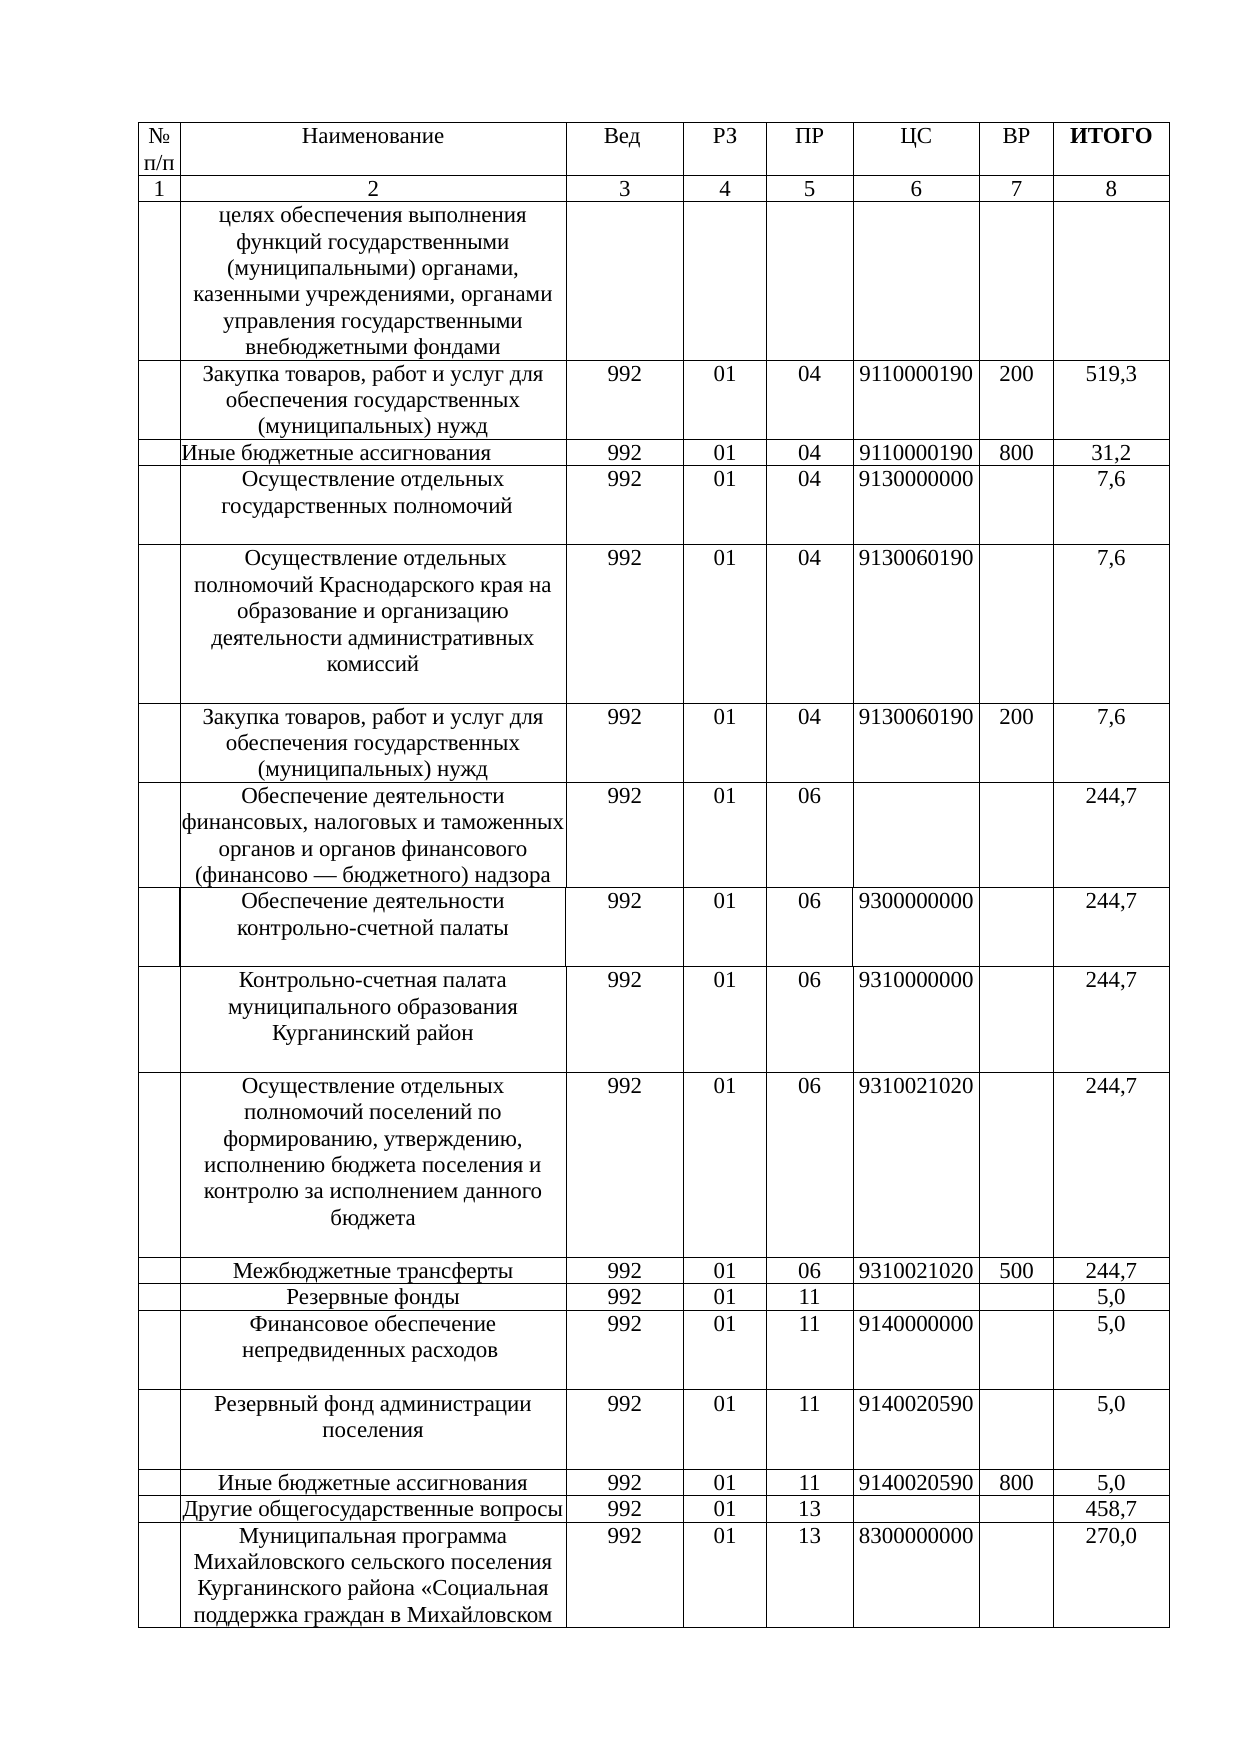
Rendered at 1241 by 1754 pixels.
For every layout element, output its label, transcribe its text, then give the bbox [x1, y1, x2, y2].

table_cell 06 [767, 888, 852, 966]
table_cell 01 [684, 783, 766, 887]
table_cell 8300000000 [854, 1523, 979, 1627]
table_cell [139, 545, 180, 703]
table_cell 244,7 [1054, 888, 1169, 966]
table_cell 992 [567, 361, 683, 439]
table_cell [139, 888, 179, 966]
table_cell 01 [684, 1258, 766, 1283]
table_cell Контрольно-счетная палата муниципального образования Курганинский район [181, 967, 566, 1072]
table_cell 992 [567, 1470, 683, 1495]
table_cell 7,6 [1054, 545, 1169, 703]
table_cell 01 [684, 361, 766, 439]
table_cell [139, 1523, 180, 1627]
table_cell 04 [767, 466, 853, 544]
table_cell [854, 1284, 979, 1309]
table_cell 01 [684, 1284, 766, 1309]
table_cell 13 [767, 1523, 853, 1627]
table_cell 01 [684, 545, 766, 703]
table_cell 244,7 [1054, 783, 1169, 887]
table_header РЗ [684, 123, 766, 175]
table_cell [139, 1073, 180, 1257]
table_cell 800 [980, 440, 1053, 465]
table_cell 9300000000 [853, 888, 979, 966]
table_cell [980, 1073, 1053, 1257]
table_cell 9110000190 [854, 440, 979, 465]
table_cell 2 [181, 176, 566, 201]
table_cell 01 [684, 1073, 766, 1257]
table_cell 800 [980, 1470, 1053, 1495]
table_cell [139, 466, 180, 544]
table_cell 5,0 [1054, 1311, 1169, 1389]
table_cell 9130060190 [854, 704, 979, 782]
table_cell [567, 202, 683, 359]
table_cell [980, 466, 1053, 544]
table_cell 9140020590 [854, 1390, 979, 1469]
table_cell 244,7 [1054, 1073, 1169, 1257]
table_cell Муниципальная программа Михайловского сельского поселения Курганинского района «Социальная поддержка граждан в Михайловском [181, 1523, 566, 1627]
table_header Вед [567, 123, 683, 175]
table_cell 9140020590 [854, 1470, 979, 1495]
table_cell 992 [567, 1284, 683, 1309]
table_header ВР [980, 123, 1053, 175]
table_cell [980, 1284, 1053, 1309]
table_cell [139, 1496, 180, 1522]
table_cell Резервный фонд администрации поселения [181, 1390, 566, 1469]
table_header ЦС [854, 123, 979, 175]
table_cell [980, 1311, 1053, 1389]
table_cell [980, 1496, 1053, 1522]
table_cell 11 [767, 1390, 853, 1469]
table_cell Закупка товаров, работ и услуг для обеспечения государственных (муниципальных) нужд [181, 704, 566, 782]
table_cell 1 [139, 176, 180, 201]
table_cell целях обеспечения выполнения функций государственными (муниципальными) органами, казенными учреждениями, органами управления государственными внебюджетными фондами [181, 202, 566, 359]
table_cell 11 [767, 1284, 853, 1309]
table_cell [980, 1523, 1053, 1627]
table_cell 11 [767, 1470, 853, 1495]
table_header ИТОГО [1054, 123, 1169, 175]
table_cell 458,7 [1054, 1496, 1169, 1522]
table_cell 4 [684, 176, 766, 201]
table_cell 5,0 [1054, 1284, 1169, 1309]
table_cell [980, 202, 1053, 359]
table_cell 04 [767, 704, 853, 782]
table_cell 01 [684, 888, 766, 966]
table_cell 9310021020 [854, 1258, 979, 1283]
table_cell 5,0 [1054, 1470, 1169, 1495]
table_cell [139, 1311, 180, 1389]
table_cell 06 [767, 1073, 853, 1257]
table_cell [854, 202, 979, 359]
table_cell 992 [567, 1390, 683, 1469]
table_cell 992 [567, 783, 683, 887]
table_cell [684, 202, 766, 359]
table_cell 992 [567, 704, 683, 782]
table_cell 200 [980, 704, 1053, 782]
table_cell 992 [567, 967, 683, 1072]
table_cell 04 [767, 545, 853, 703]
table_cell [854, 783, 979, 887]
table_cell 992 [567, 1496, 683, 1522]
table_cell [139, 704, 180, 782]
table_cell 04 [767, 440, 853, 465]
table_cell 200 [980, 361, 1053, 439]
table_cell 992 [567, 1523, 683, 1627]
table_cell 9110000190 [854, 361, 979, 439]
table_cell 11 [767, 1311, 853, 1389]
table_cell Резервные фонды [181, 1284, 566, 1309]
table_cell 06 [767, 783, 853, 887]
table_cell 992 [567, 1258, 683, 1283]
table_cell [139, 1470, 180, 1495]
table_cell Закупка товаров, работ и услуг для обеспечения государственных (муниципальных) нужд [181, 361, 566, 439]
table_header Наименование [181, 123, 566, 175]
table_cell [139, 783, 180, 887]
table_cell 5,0 [1054, 1390, 1169, 1469]
table_cell 8 [1054, 176, 1169, 201]
table_cell 01 [684, 1311, 766, 1389]
table_cell 270,0 [1054, 1523, 1169, 1627]
table_cell 01 [684, 1470, 766, 1495]
table_cell 992 [567, 466, 683, 544]
table_cell [980, 967, 1053, 1072]
table_cell 9310021020 [854, 1073, 979, 1257]
table_cell [139, 361, 180, 439]
table_cell [980, 888, 1053, 966]
table_cell 04 [767, 361, 853, 439]
table_cell 244,7 [1054, 1258, 1169, 1283]
table_cell 519,3 [1054, 361, 1169, 439]
table_cell 9130060190 [854, 545, 979, 703]
table_cell 31,2 [1054, 440, 1169, 465]
table_cell [139, 1284, 180, 1309]
table_cell Осуществление отдельных полномочий поселений по формированию, утверждению, исполнению бюджета поселения и контролю за исполнением данного бюджета [181, 1073, 566, 1257]
table_cell Обеспечение деятельности контрольно-счетной палаты [181, 888, 565, 966]
table_cell 7,6 [1054, 704, 1169, 782]
table_cell Обеспечение деятельности финансовых, налоговых и таможенных органов и органов финансового (финансово — бюджетного) надзора [181, 783, 566, 887]
table_cell 01 [684, 1390, 766, 1469]
table_header № п/п [139, 123, 180, 175]
table_cell 9140000000 [854, 1311, 979, 1389]
table_cell [139, 440, 180, 465]
table_cell 06 [767, 967, 853, 1072]
table_cell [980, 783, 1053, 887]
table_cell 6 [854, 176, 979, 201]
table_cell 992 [566, 888, 683, 966]
table_cell 992 [567, 545, 683, 703]
table_cell 01 [684, 466, 766, 544]
table_cell 01 [684, 440, 766, 465]
table_cell Межбюджетные трансферты [181, 1258, 566, 1283]
table_cell 992 [567, 1073, 683, 1257]
table_cell Иные бюджетные ассигнования [181, 440, 566, 465]
table_cell [139, 967, 180, 1072]
table_cell 13 [767, 1496, 853, 1522]
table_cell 3 [567, 176, 683, 201]
table_cell 01 [684, 967, 766, 1072]
table_cell 01 [684, 1496, 766, 1522]
table_cell 06 [767, 1258, 853, 1283]
table_cell Финансовое обеспечение непредвиденных расходов [181, 1311, 566, 1389]
table_cell [1054, 202, 1169, 359]
table_header ПР [767, 123, 853, 175]
table_cell 992 [567, 440, 683, 465]
table_cell 7,6 [1054, 466, 1169, 544]
table_cell [139, 1258, 180, 1283]
table_cell Иные бюджетные ассигнования [181, 1470, 566, 1495]
table_cell 01 [684, 1523, 766, 1627]
table_cell Другие общегосударственные вопросы [181, 1496, 566, 1522]
table_cell [139, 202, 180, 359]
table_cell 9130000000 [854, 466, 979, 544]
table_cell [854, 1496, 979, 1522]
table_cell [980, 1390, 1053, 1469]
table_cell 992 [567, 1311, 683, 1389]
table_cell [980, 545, 1053, 703]
table_cell 5 [767, 176, 853, 201]
table_cell 01 [684, 704, 766, 782]
table_cell [139, 1390, 180, 1469]
table_cell Осуществление отдельных полномочий Краснодарского края на образование и организацию деятельности административных комиссий [181, 545, 566, 703]
table_cell Осуществление отдельных государственных полномочий [181, 466, 566, 544]
table_cell [767, 202, 853, 359]
table_cell 244,7 [1054, 967, 1169, 1072]
table_cell 7 [980, 176, 1053, 201]
table_cell 9310000000 [854, 967, 979, 1072]
table_cell 500 [980, 1258, 1053, 1283]
